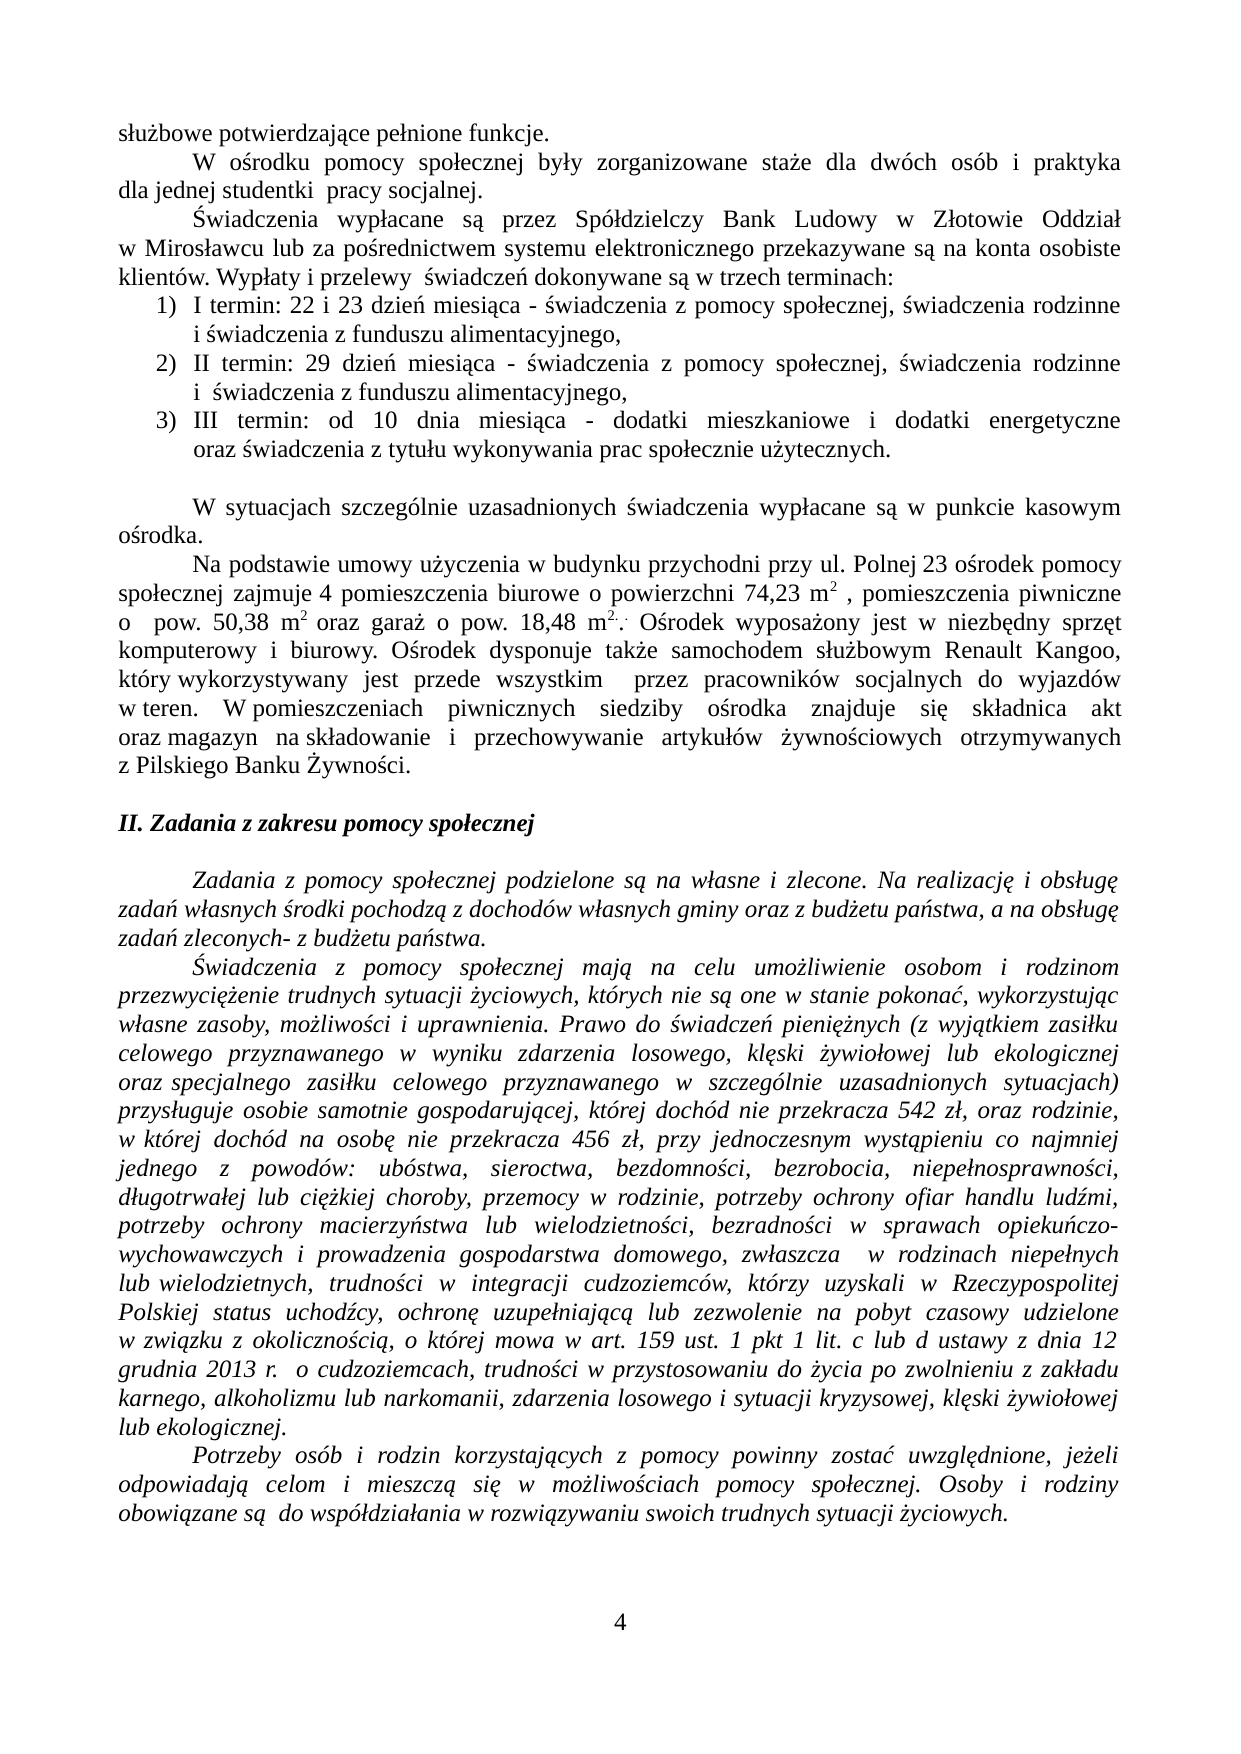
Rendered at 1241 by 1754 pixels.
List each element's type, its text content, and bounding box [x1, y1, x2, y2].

list III termin: od 10 dnia miesiąca - dodatki mieszkaniowe i dodatki energetyczne oraz świadczenia z tytułu wykonywania prac społecznie użytecznych. [156, 406, 1122, 463]
text Świadczenia z pomocy społecznej mają na celu umożliwienie osobom i rodzinom przezwyciężenie trudnych sytuacji życiowych, których nie są one w stanie pokonać, wykorzystując własne zasoby, możliwości i uprawnienia. Prawo do świadczeń pieniężnych (z wyjątkiem zasiłku celowego przyznawanego w wyniku zdarzenia losowego, klęski żywiołowej lub ekologicznej oraz specjalnego zasiłku celowego przyznawanego w szczególnie uzasadnionych sytuacjach) przysługuje osobie samotnie gospodarującej, której dochód nie przekracza 542 zł, oraz rodzinie, w której dochód na osobę nie przekracza 456 zł, przy jednoczesnym wystąpieniu co najmniej jednego z powodów: ubóstwa, sieroctwa, bezdomności, bezrobocia, niepełnosprawności, długotrwałej lub ciężkiej choroby, przemocy w rodzinie, potrzeby ochrony ofiar handlu ludźmi, potrzeby ochrony macierzyństwa lub wielodzietności, bezradności w sprawach opiekuńczo-wychowawczych i prowadzenia gospodarstwa domowego, zwłaszcza w rodzinach niepełnych lub wielodzietnych, trudności w integracji cudzoziemców, którzy uzyskali w Rzeczypospolitej Polskiej status uchodźcy, ochronę uzupełniającą lub zezwolenie na pobyt czasowy udzielone w związku z okolicznością, o której mowa w art. 159 ust. 1 pkt 1 lit. c lub d ustawy z dnia 12 grudnia 2013 r. o cudzoziemcach, trudności w przystosowaniu do życia po zwolnieniu z zakładu karnego, alkoholizmu lub narkomanii, zdarzenia losowego i sytuacji kryzysowej, klęski żywiołowej lub ekologicznej. [118, 952, 1122, 1441]
text II. Zadania z zakresu pomocy społecznej [118, 808, 1122, 837]
text Potrzeby osób i rodzin korzystających z pomocy powinny zostać uwzględnione, jeżeli odpowiadają celom i mieszczą się w możliwościach pomocy społecznej. Osoby i rodziny obowiązane są do współdziałania w rozwiązywaniu swoich trudnych sytuacji życiowych. [118, 1441, 1122, 1527]
list I termin: 22 i 23 dzień miesiąca - świadczenia z pomocy społecznej, świadczenia rodzinne i świadczenia z funduszu alimentacyjnego, [156, 291, 1122, 348]
text W ośrodku pomocy społecznej były zorganizowane staże dla dwóch osób i praktyka dla jednej studentki pracy socjalnej. [118, 147, 1122, 204]
text służbowe potwierdzające pełnione funkcje. [118, 118, 1122, 147]
text Zadania z pomocy społecznej podzielone są na własne i zlecone. Na realizację i obsługę zadań własnych środki pochodzą z dochodów własnych gminy oraz z budżetu państwa, a na obsługę zadań zleconych- z budżetu państwa. [118, 866, 1122, 952]
list II termin: 29 dzień miesiąca - świadczenia z pomocy społecznej, świadczenia rodzinne i świadczenia z funduszu alimentacyjnego, [156, 348, 1122, 406]
text Na podstawie umowy użyczenia w budynku przychodni przy ul. Polnej 23 ośrodek pomocy społecznej zajmuje 4 pomieszczenia biurowe o powierzchni 74,23 m2 , pomieszczenia piwniczne o pow. 50,38 m2 oraz garaż o pow. 18,48 m2... Ośrodek wyposażony jest w niezbędny sprzęt komputerowy i biurowy. Ośrodek dysponuje także samochodem służbowym Renault Kangoo, który wykorzystywany jest przede wszystkim przez pracowników socjalnych do wyjazdów w teren. W pomieszczeniach piwnicznych siedziby ośrodka znajduje się składnica akt oraz magazyn na składowanie i przechowywanie artykułów żywnościowych otrzymywanych z Pilskiego Banku Żywności. [118, 549, 1122, 779]
text Świadczenia wypłacane są przez Spółdzielczy Bank Ludowy w Złotowie Oddział w Mirosławcu lub za pośrednictwem systemu elektronicznego przekazywane są na konta osobiste klientów. Wypłaty i przelewy świadczeń dokonywane są w trzech terminach: [118, 204, 1122, 291]
text W sytuacjach szczególnie uzasadnionych świadczenia wypłacane są w punkcie kasowym ośrodka. [118, 492, 1122, 549]
